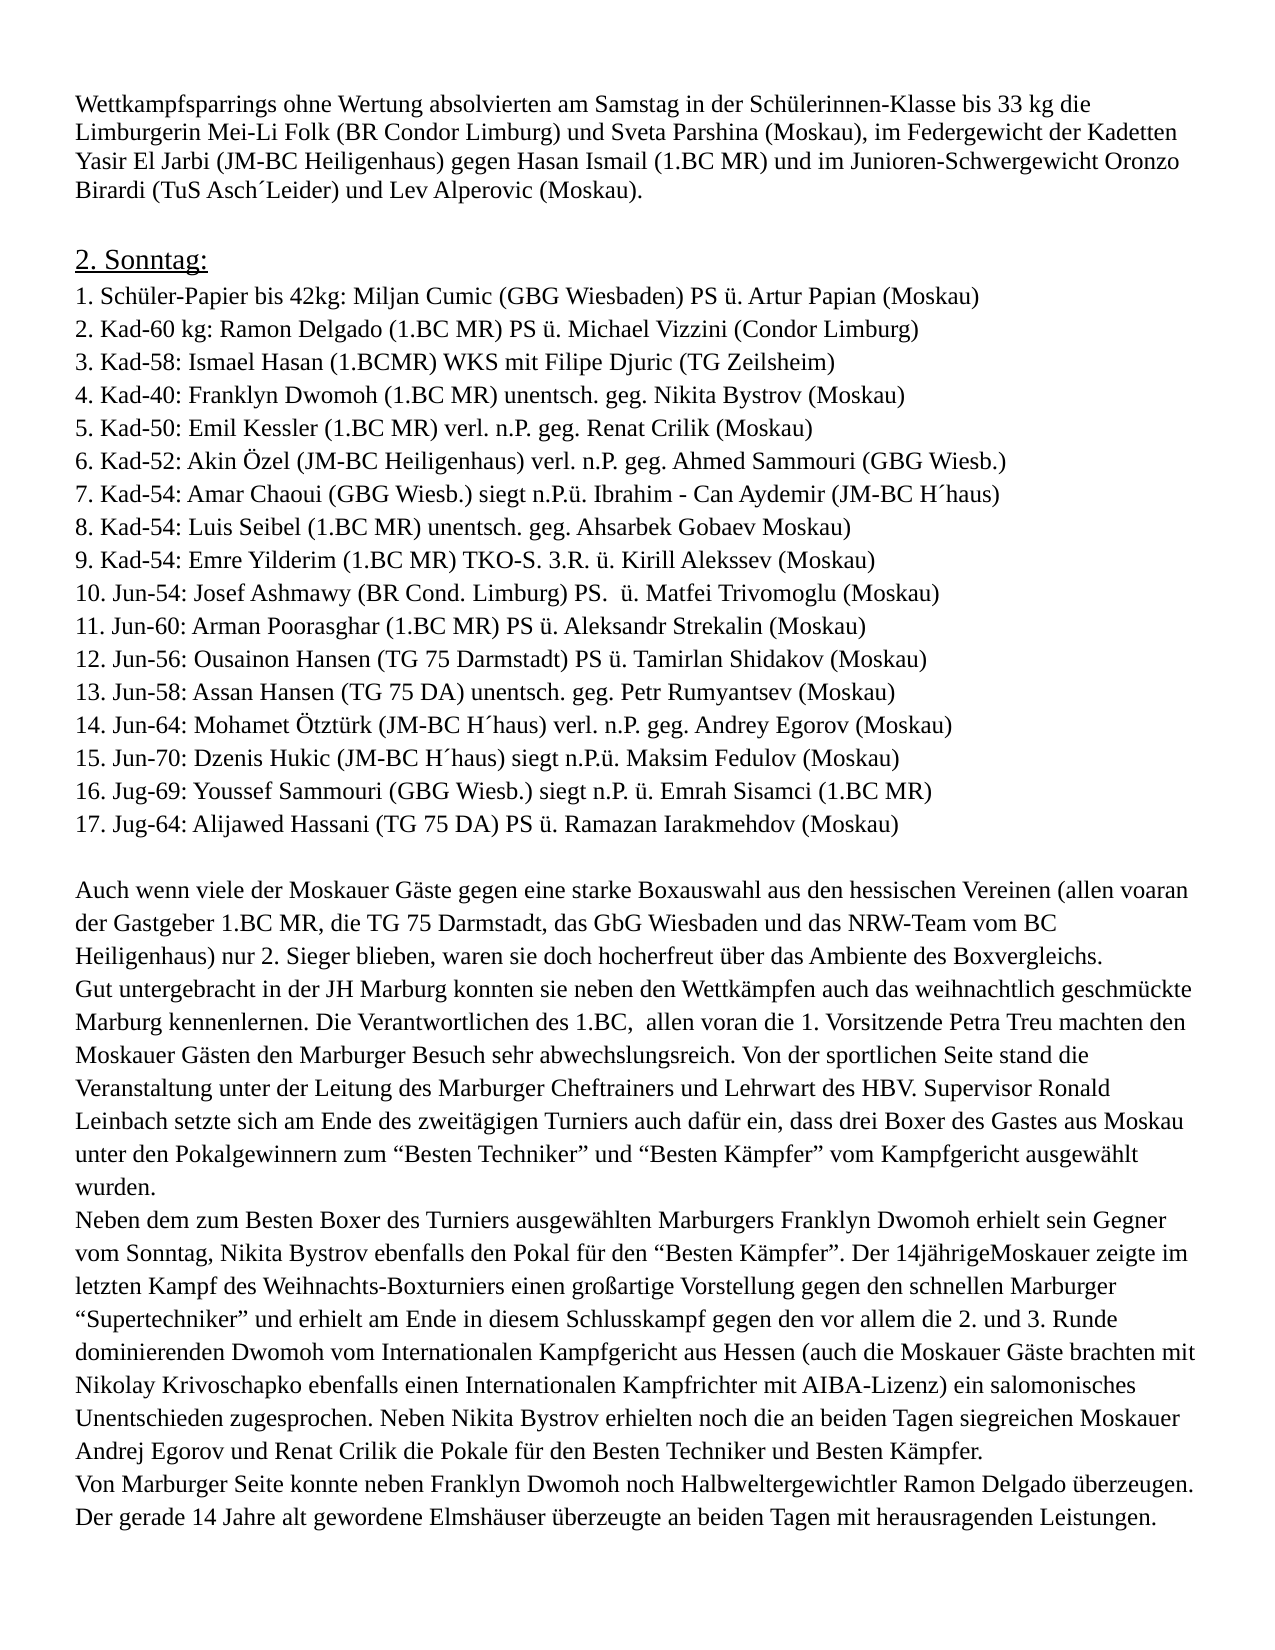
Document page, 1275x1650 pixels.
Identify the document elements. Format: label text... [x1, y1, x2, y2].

text unter den Pokalgewinnern zum “Besten Techniker” und “Besten Kämpfer” vom Kampfgericht ausgewählt wurden. [75, 1139, 1200, 1201]
text 9. Kad-54: Emre Yilderim (1.BC MR) TKO-S. 3.R. ü. Kirill Alekssev (Moskau) [75, 545, 1200, 574]
text 17. Jug-64: Alijawed Hassani (TG 75 DA) PS ü. Ramazan Iarakmehdov (Moskau) [75, 809, 1200, 838]
text Gut untergebracht in der JH Marburg konnten sie neben den Wettkämpfen auch das weihnachtlich geschmückte Marburg kennenlernen. Die Verantwortlichen des 1.BC, allen voran die 1. Vorsitzende Petra Treu machten den Moskauer Gästen den Marburger Besuch sehr abwechslungsreich. Von der sportlichen Seite stand die Veranstaltung unter der Leitung des Marburger Cheftrainers und Lehrwart des HBV. Supervisor Ronald Leinbach setzte sich am Ende des zweitägigen Turniers auch dafür ein, dass drei Boxer des Gastes aus Moskau [75, 974, 1200, 1135]
text 10. Jun-54: Josef Ashmawy (BR Cond. Limburg) PS. ü. Matfei Trivomoglu (Moskau) [75, 578, 1200, 607]
text 8. Kad-54: Luis Seibel (1.BC MR) unentsch. geg. Ahsarbek Gobaev Moskau) [75, 512, 1200, 541]
text 16. Jug-69: Youssef Sammouri (GBG Wiesb.) siegt n.P. ü. Emrah Sisamci (1.BC MR) [75, 776, 1200, 805]
text 3. Kad-58: Ismael Hasan (1.BCMR) WKS mit Filipe Djuric (TG Zeilsheim) [75, 347, 1200, 376]
text 13. Jun-58: Assan Hansen (TG 75 DA) unentsch. geg. Petr Rumyantsev (Moskau) [75, 677, 1200, 706]
text 1. Schüler-Papier bis 42kg: Miljan Cumic (GBG Wiesbaden) PS ü. Artur Papian (Moskau) [75, 281, 1200, 309]
text 7. Kad-54: Amar Chaoui (GBG Wiesb.) siegt n.P.ü. Ibrahim - Can Aydemir (JM-BC H´haus) [75, 479, 1200, 508]
text 14. Jun-64: Mohamet Ötztürk (JM-BC H´haus) verl. n.P. geg. Andrey Egorov (Moskau) [75, 710, 1200, 739]
text 4. Kad-40: Franklyn Dwomoh (1.BC MR) unentsch. geg. Nikita Bystrov (Moskau) [75, 380, 1200, 408]
text Neben dem zum Besten Boxer des Turniers ausgewählten Marburgers Franklyn Dwomoh erhielt sein Gegner vom Sonntag, Nikita Bystrov ebenfalls den Pokal für den “Besten Kämpfer”. Der 14jährigeMoskauer zeigte im letzten Kampf des Weihnachts-Boxturniers einen großartige Vorstellung gegen den schnellen Marburger “Supertechniker” und erhielt am Ende in diesem Schlusskampf gegen den vor allem die 2. und 3. Runde dominierenden Dwomoh vom Internationalen Kampfgericht aus Hessen (auch die Moskauer Gäste brachten mit Nikolay Krivoschapko ebenfalls einen Internationalen Kampfrichter mit AIBA-Lizenz) ein salomonisches Unentschieden zugesprochen. Neben Nikita Bystrov erhielten noch die an beiden Tagen siegreichen Moskauer Andrej Egorov und Renat Crilik die Pokale für den Besten Techniker und Besten Kämpfer. [75, 1205, 1200, 1465]
text Auch wenn viele der Moskauer Gäste gegen eine starke Boxauswahl aus den hessischen Vereinen (allen voaran der Gastgeber 1.BC MR, die TG 75 Darmstadt, das GbG Wiesbaden und das NRW-Team vom BC Heiligenhaus) nur 2. Sieger blieben, waren sie doch hocherfreut über das Ambiente des Boxvergleichs. [75, 875, 1200, 970]
text 2. Sonntag: [75, 242, 1200, 276]
text 5. Kad-50: Emil Kessler (1.BC MR) verl. n.P. geg. Renat Crilik (Moskau) [75, 413, 1200, 442]
text 2. Kad-60 kg: Ramon Delgado (1.BC MR) PS ü. Michael Vizzini (Condor Limburg) [75, 314, 1200, 342]
text 12. Jun-56: Ousainon Hansen (TG 75 Darmstadt) PS ü. Tamirlan Shidakov (Moskau) [75, 644, 1200, 673]
text 15. Jun-70: Dzenis Hukic (JM-BC H´haus) siegt n.P.ü. Maksim Fedulov (Moskau) [75, 743, 1200, 772]
text 11. Jun-60: Arman Poorasghar (1.BC MR) PS ü. Aleksandr Strekalin (Moskau) [75, 611, 1200, 640]
text Wettkampfsparrings ohne Wertung absolvierten am Samstag in der Schülerinnen-Klasse bis 33 kg die Limburgerin Mei-Li Folk (BR Condor Limburg) und Sveta Parshina (Moskau), im Federgewicht der Kadetten Yasir El Jarbi (JM-BC Heiligenhaus) gegen Hasan Ismail (1.BC MR) und im Junioren-Schwergewicht Oronzo Birardi (TuS Asch´Leider) und Lev Alperovic (Moskau). [75, 89, 1200, 204]
text Von Marburger Seite konnte neben Franklyn Dwomoh noch Halbweltergewichtler Ramon Delgado überzeugen. Der gerade 14 Jahre alt gewordene Elmshäuser überzeugte an beiden Tagen mit herausragenden Leistungen. [75, 1469, 1200, 1531]
text 6. Kad-52: Akin Özel (JM-BC Heiligenhaus) verl. n.P. geg. Ahmed Sammouri (GBG Wiesb.) [75, 446, 1200, 474]
